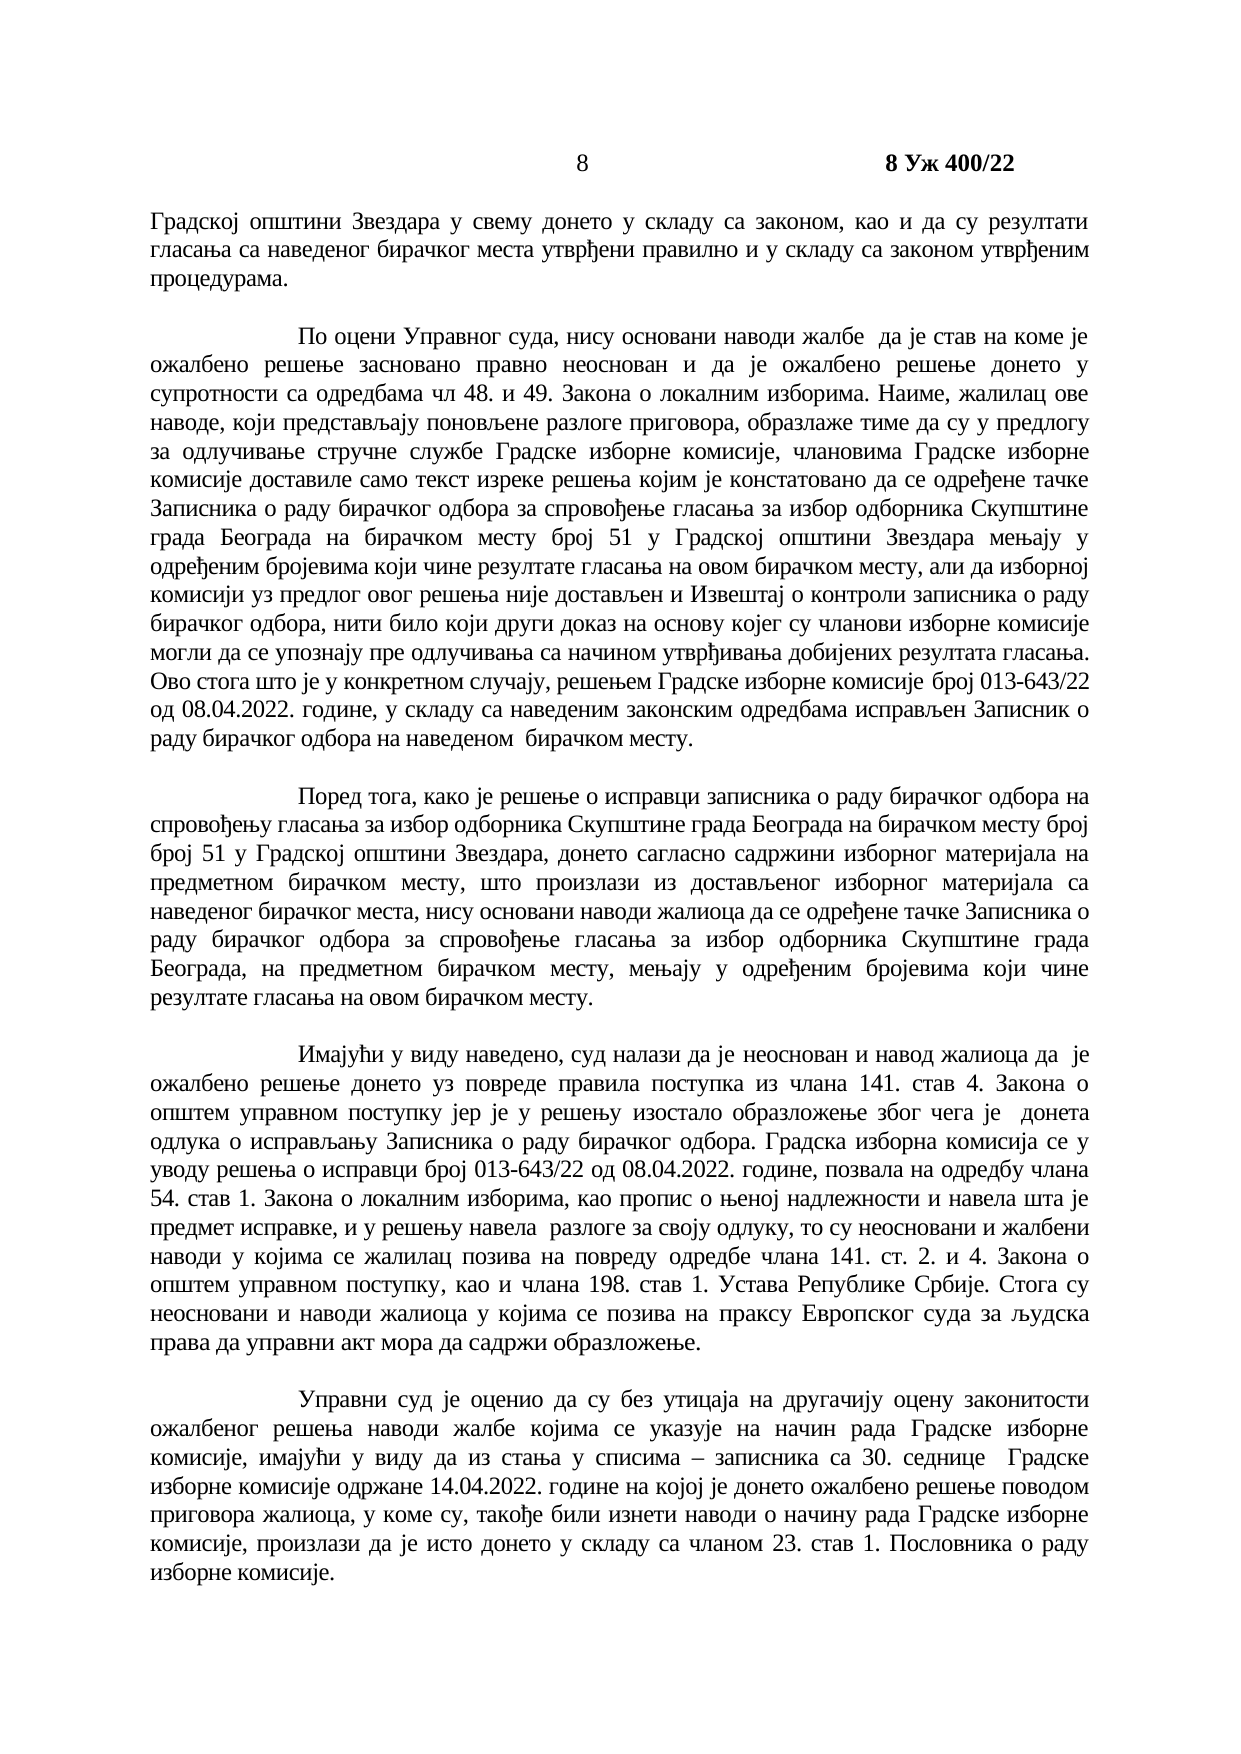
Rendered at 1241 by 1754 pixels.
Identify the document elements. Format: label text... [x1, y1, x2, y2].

text Имајући у виду наведено, суд налази да је неоснован и навод жалиоца да је ожалбено решење донето уз повреде правила поступка из члана 141. став 4. Закона о општем управном поступку јер је у решењу изостало образложење због чега је донета одлука о исправљању Записника о раду бирачког одбора. Градска изборна комисија се у уводу решења о исправци број 013-643/22 од 08.04.2022. године, позвала на одредбу члана 54. став 1. Закона о локалним изборима, као пропис о њеној надлежности и навела шта је предмет исправке, и у решењу навела разлоге за своју одлуку, то су неосновани и жалбени наводи у којима се жалилац позива на повреду одредбе члана 141. ст. 2. и 4. Закона о општем управном поступку, као и члана 198. став 1. Устава Републике Србије. Стога су неосновани и наводи жалиоца у којима се позива на праксу Европског суда за људска права да управни акт мора да садржи образложење. [150, 1039, 1090, 1356]
text Градској општини Звездара у свему донето у складу са законом, као и да су резултати гласања са наведеног бирачког места утврђени правилно и у складу са законом утврђеним процедурама. [150, 206, 1090, 292]
text Поред тога, како је решење о исправци записника о раду бирачког одбора на спровођењу гласања за избор одборника Скупштине града Београда на бирачком месту број број 51 у Градској општини Звездара, донето сагласно садржини изборног материјала на предметном бирачком месту, што произлази из достављеног изборног материјала са наведеног бирачког места, нису основани наводи жалиоца да се одређене тачке Записника о раду бирачког одбора за спровођење гласања за избор одборника Скупштине града Београда, на предметном бирачком месту, мењају у одређеним бројевима који чине резултате гласања на овом бирачком месту. [150, 781, 1090, 1011]
text По оцени Управног суда, нису основани наводи жалбе да је став на коме је ожалбено решење засновано правно неоснован и да је ожалбено решење донето у супротности са одредбама чл 48. и 49. Закона о локалним изборима. Наиме, жалилац ове наводе, који представљају поновљене разлоге приговора, образлаже тиме да су у предлогу за одлучивање стручне службе Градске изборне комисије, члановима Градске изборне комисије доставиле само текст изреке решења којим је констатовано да се одређене тачке Записника о раду бирачког одбора за спровођење гласања за избор одборника Скупштине града Београда на бирачком месту број 51 у Градској општини Звездара мењају у одређеним бројевима који чине резултате гласања на овом бирачком месту, али да изборној комисији уз предлог овог решења није достављен и Извештај о контроли записника о раду бирачког одбора, нити било који други доказ на основу којег су чланови изборне комисије могли да се упознају пре одлучивања са начином утврђивања добијених резултата гласања. Ово стога што је у конкретном случају, решењем Градске изборне комисије број 013-643/22 од 08.04.2022. године, у складу са наведеним законским одредбама исправљен Записник о раду бирачког одбора на наведеном бирачком месту. [150, 321, 1090, 752]
text Управни суд је оценио да су без утицаја на другачију оцену законитости ожалбеног решења наводи жалбе којима се указује на начин рада Градске изборне комисије, имајући у виду да из стања у списима – записника са 30. седнице Градске изборне комисије одржане 14.04.2022. године на којој је донето ожалбено решење поводом приговора жалиоца, у коме су, такође били изнети наводи о начину рада Градске изборне комисије, произлази да је исто донето у складу са чланом 23. став 1. Пословника о раду изборне комисије. [150, 1384, 1090, 1586]
